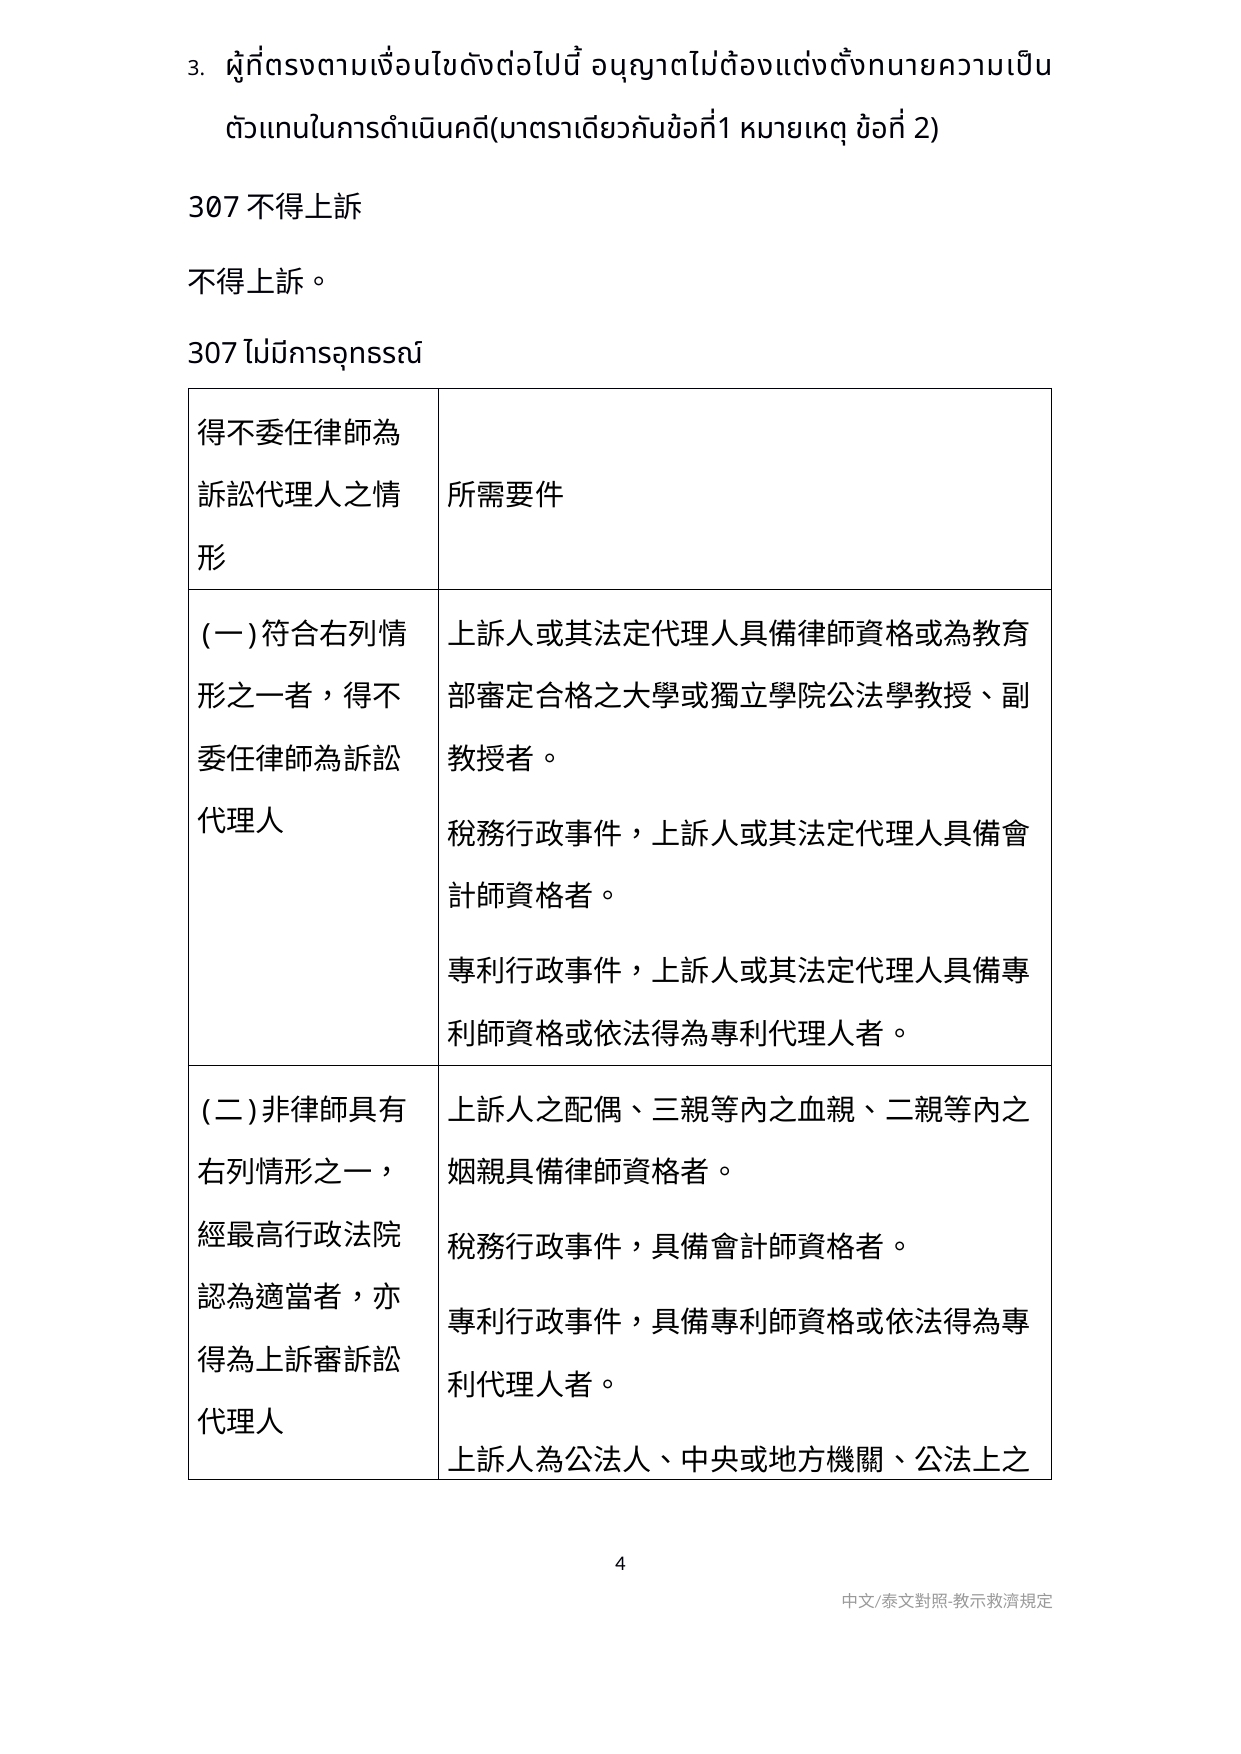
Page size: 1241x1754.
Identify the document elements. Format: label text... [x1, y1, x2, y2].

table_cell (一)符合右列情形之一者，得不委任律師為訴訟代理人 [189, 590, 438, 1065]
table_cell 上訴人之配偶、三親等內之血親、二親等內之姻親具備律師資格者。 稅務行政事件，具備會計師資格者。 專利行政事件，具備專利師資格或依法得為專利代理人者。 上訴人為公法人、中央或地方機關、公法上之非法人團體時，其所屬專任人員辦理法制、法務、訴願業務或與訴訟事件相關業務者。 [1041, 1066, 1051, 1478]
table_header 得不委任律師為訴訟代理人之情形 [189, 389, 438, 589]
table_cell 上訴人之配偶、三親等內之血親、二親等內之姻親具備律師資格者。 稅務行政事件，具備會計師資格者。 專利行政事件，具備專利師資格或依法得為專利代理人者。 上訴人為公法人、中央或地方機關、公法上之非法人團體時，其所屬專任人員辦理法制、法務、訴願業務或與訴訟事件相關業務者。 [439, 1066, 447, 1478]
table_cell (二)非律師具有右列情形之一，經最高行政法院認為適當者，亦得為上訴審訴訟代理人 [189, 1066, 438, 1478]
table_cell 上訴人或其法定代理人具備律師資格或為教育部審定合格之大學或獨立學院公法學教授、副教授者。 稅務行政事件，上訴人或其法定代理人具備會計師資格者。 專利行政事件，上訴人或其法定代理人具備專利師資格或依法得為專利代理人者。 [439, 590, 1051, 1065]
text 307ไม่มีการอุทธรณ์ [187, 313, 1053, 375]
text 307不得上訴 [187, 163, 1053, 225]
list ผู้ที่ตรงตามเงื่อนไขดังต่อไปนี้ อนุญาตไม่ต้องแต่งตั้งทนายความเป็นตัวแทนในการดำเนินคดี(มาตราเดียวกันข้อที่1หมายเหตุ ข้อที่ 2) [187, 25, 1053, 150]
text 不得上訴。 [187, 238, 1053, 300]
table_header 所需要件 [439, 389, 1051, 589]
